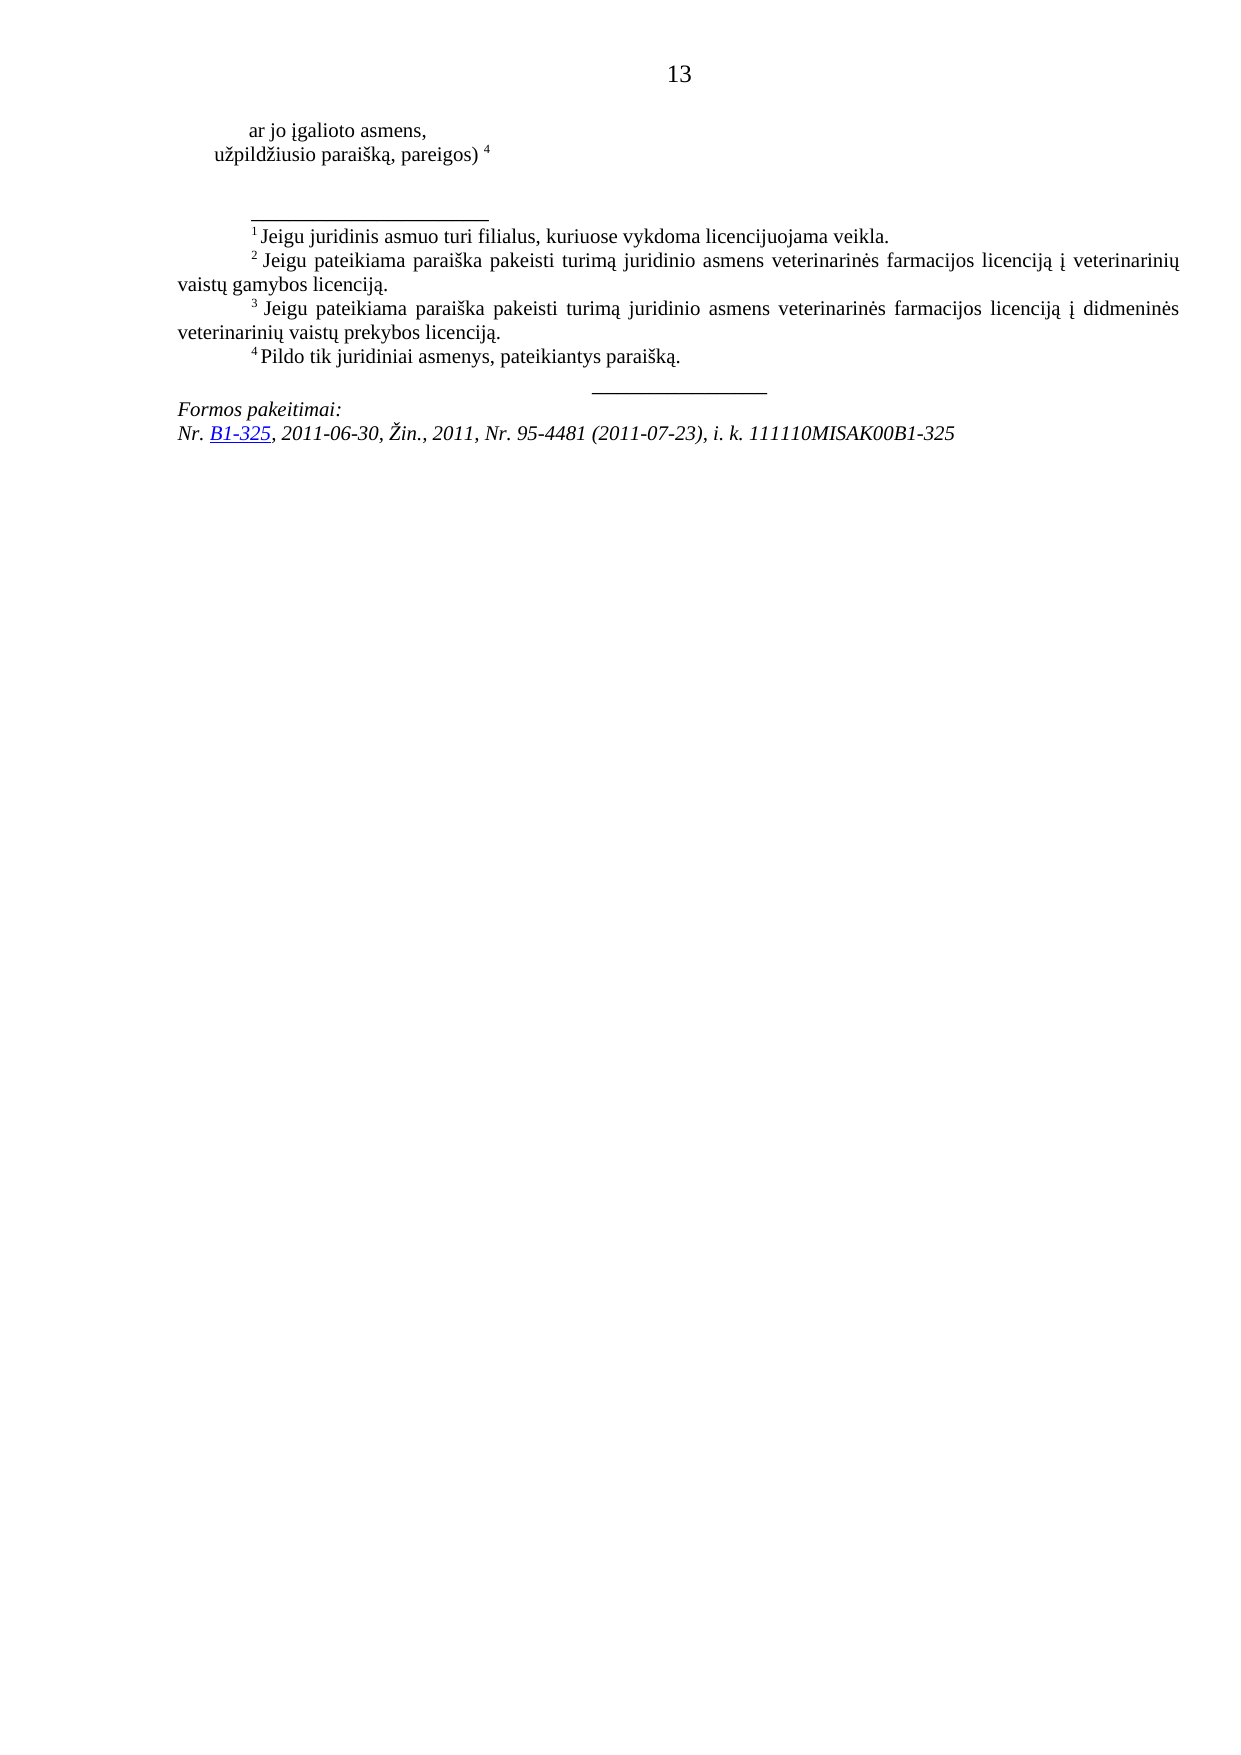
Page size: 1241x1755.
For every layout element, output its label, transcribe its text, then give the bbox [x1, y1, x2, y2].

text 2 Jeigu pateikiama paraiška pakeisti turimą juridinio asmens veterinarinės farmacijos licenciją į veterinarinių vaistų gamybos licenciją. [177, 248, 1181, 296]
text 1 Jeigu juridinis asmuo turi filialus, kuriuose vykdoma licencijuojama veikla. [177, 224, 1181, 248]
text ar jo įgalioto asmens, [177, 118, 1181, 142]
text Formos pakeitimai: [177, 397, 1181, 421]
text ___________________ [177, 195, 1181, 224]
text ______________ [177, 368, 1181, 397]
text Nr. B1-325, 2011-06-30, Žin., 2011, Nr. 95-4481 (2011-07-23), i. k. 111110MISAK00B1-325 [177, 421, 1181, 445]
text 3 Jeigu pateikiama paraiška pakeisti turimą juridinio asmens veterinarinės farmacijos licenciją į didmeninės veterinarinių vaistų prekybos licenciją. [177, 296, 1181, 344]
text užpildžiusio paraišką, pareigos) 4 [177, 142, 1181, 166]
text 4 Pildo tik juridiniai asmenys, pateikiantys paraišką. [177, 344, 1181, 368]
